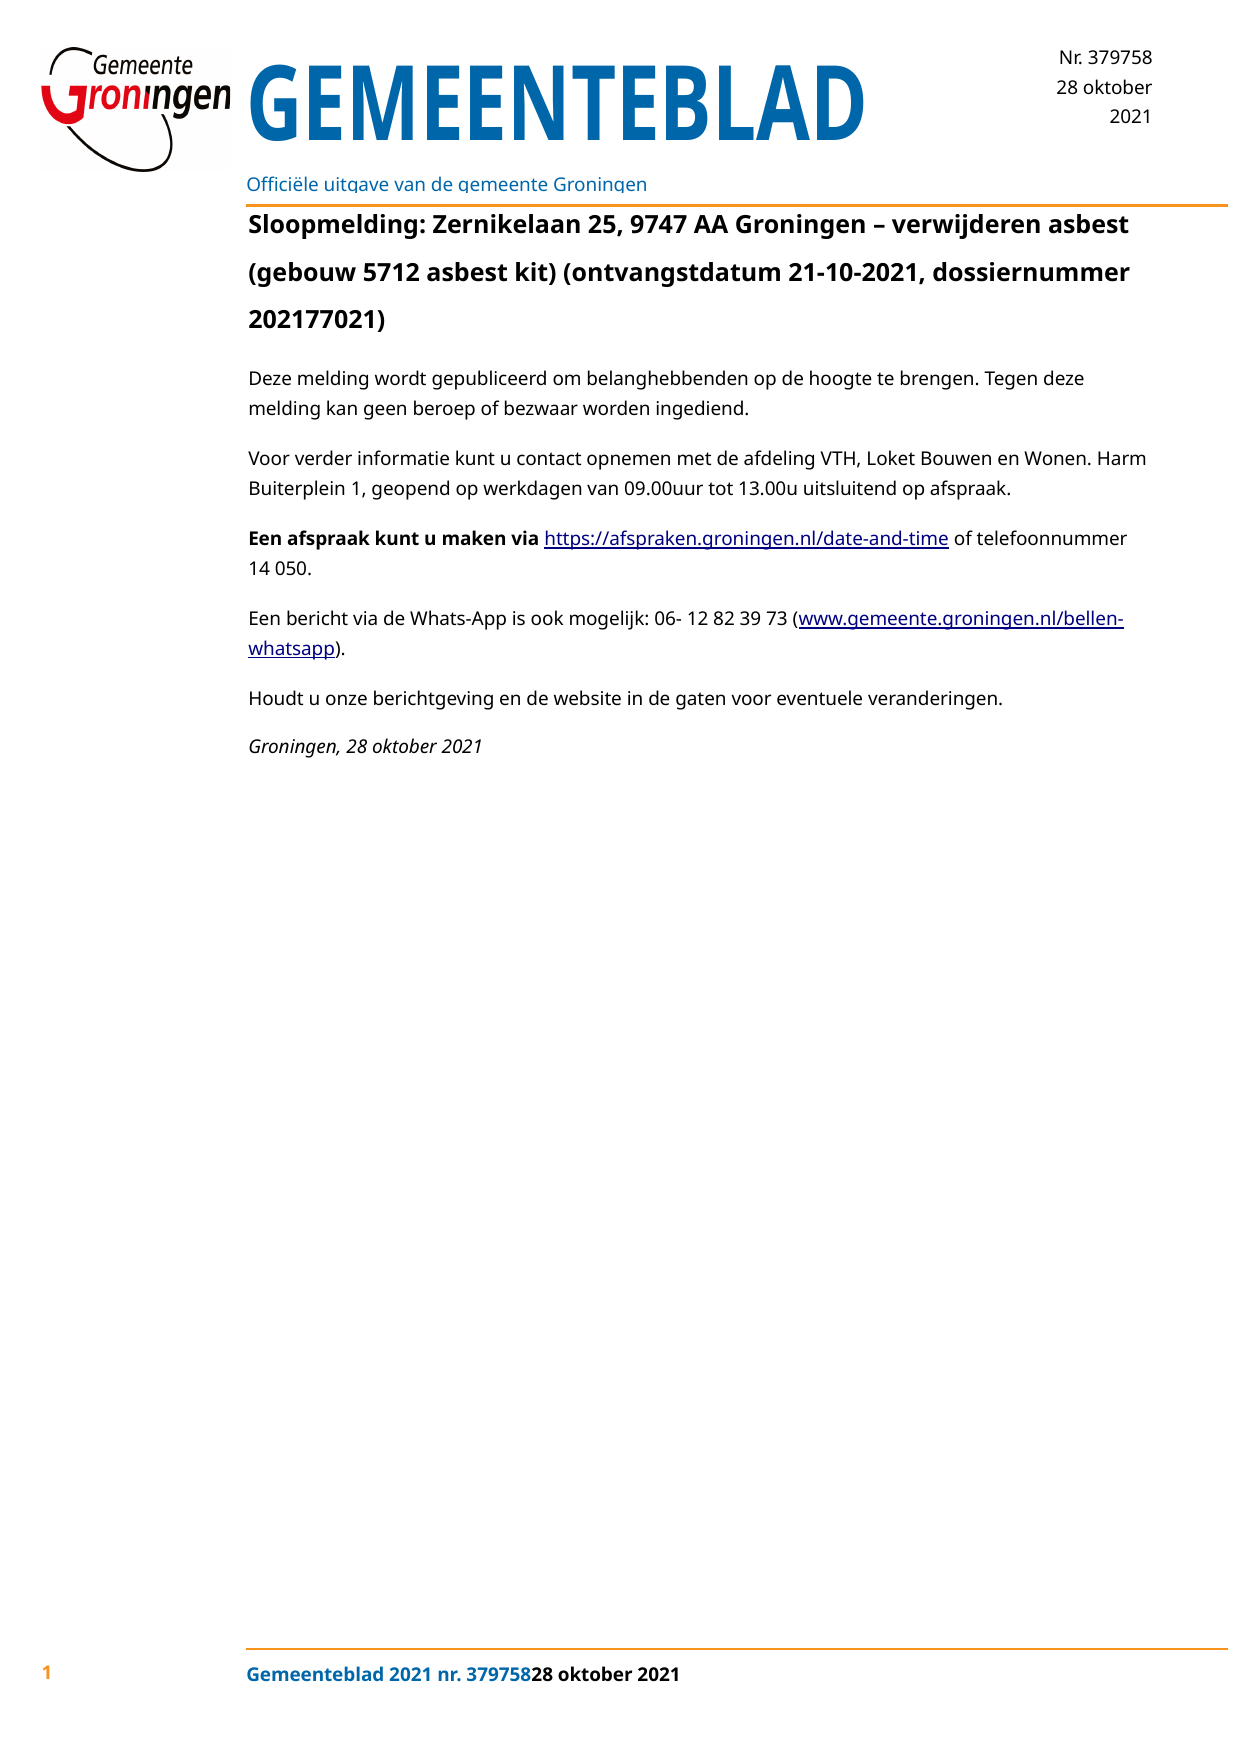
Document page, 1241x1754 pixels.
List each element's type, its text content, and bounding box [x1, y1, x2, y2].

text Sloopmelding: Zernikelaan 25, 9747 AA Groningen – verwijderen asbest (gebouw 5712 asbest kit) (ontvangstdatum 21-10-2021, dossiernummer 202177021) [248, 207, 1152, 336]
text Houdt u onze berichtgeving en de website in de gaten voor eventuele veranderingen. [248, 686, 1152, 711]
text Een bericht via de Whats-App is ook mogelijk: 06- 12 82 39 73 (www.gemeente.groningen.nl/bellen-whatsapp). [248, 606, 1152, 661]
text Groningen, 28 oktober 2021 [248, 733, 1152, 759]
text Een afspraak kunt u maken via https://afspraken.groningen.nl/date-and-time of telefoonnummer 14 050. [248, 526, 1152, 581]
text Voor verder informatie kunt u contact opnemen met de afdeling VTH, Loket Bouwen en Wonen. Harm Buiterplein 1, geopend op werkdagen van 09.00uur tot 13.00u uitsluitend op afspraak. [248, 446, 1152, 501]
text Deze melding wordt gepubliceerd om belanghebbenden op de hoogte te brengen. Tegen deze melding kan geen beroep of bezwaar worden ingediend. [248, 366, 1152, 421]
picture [41, 47, 231, 172]
